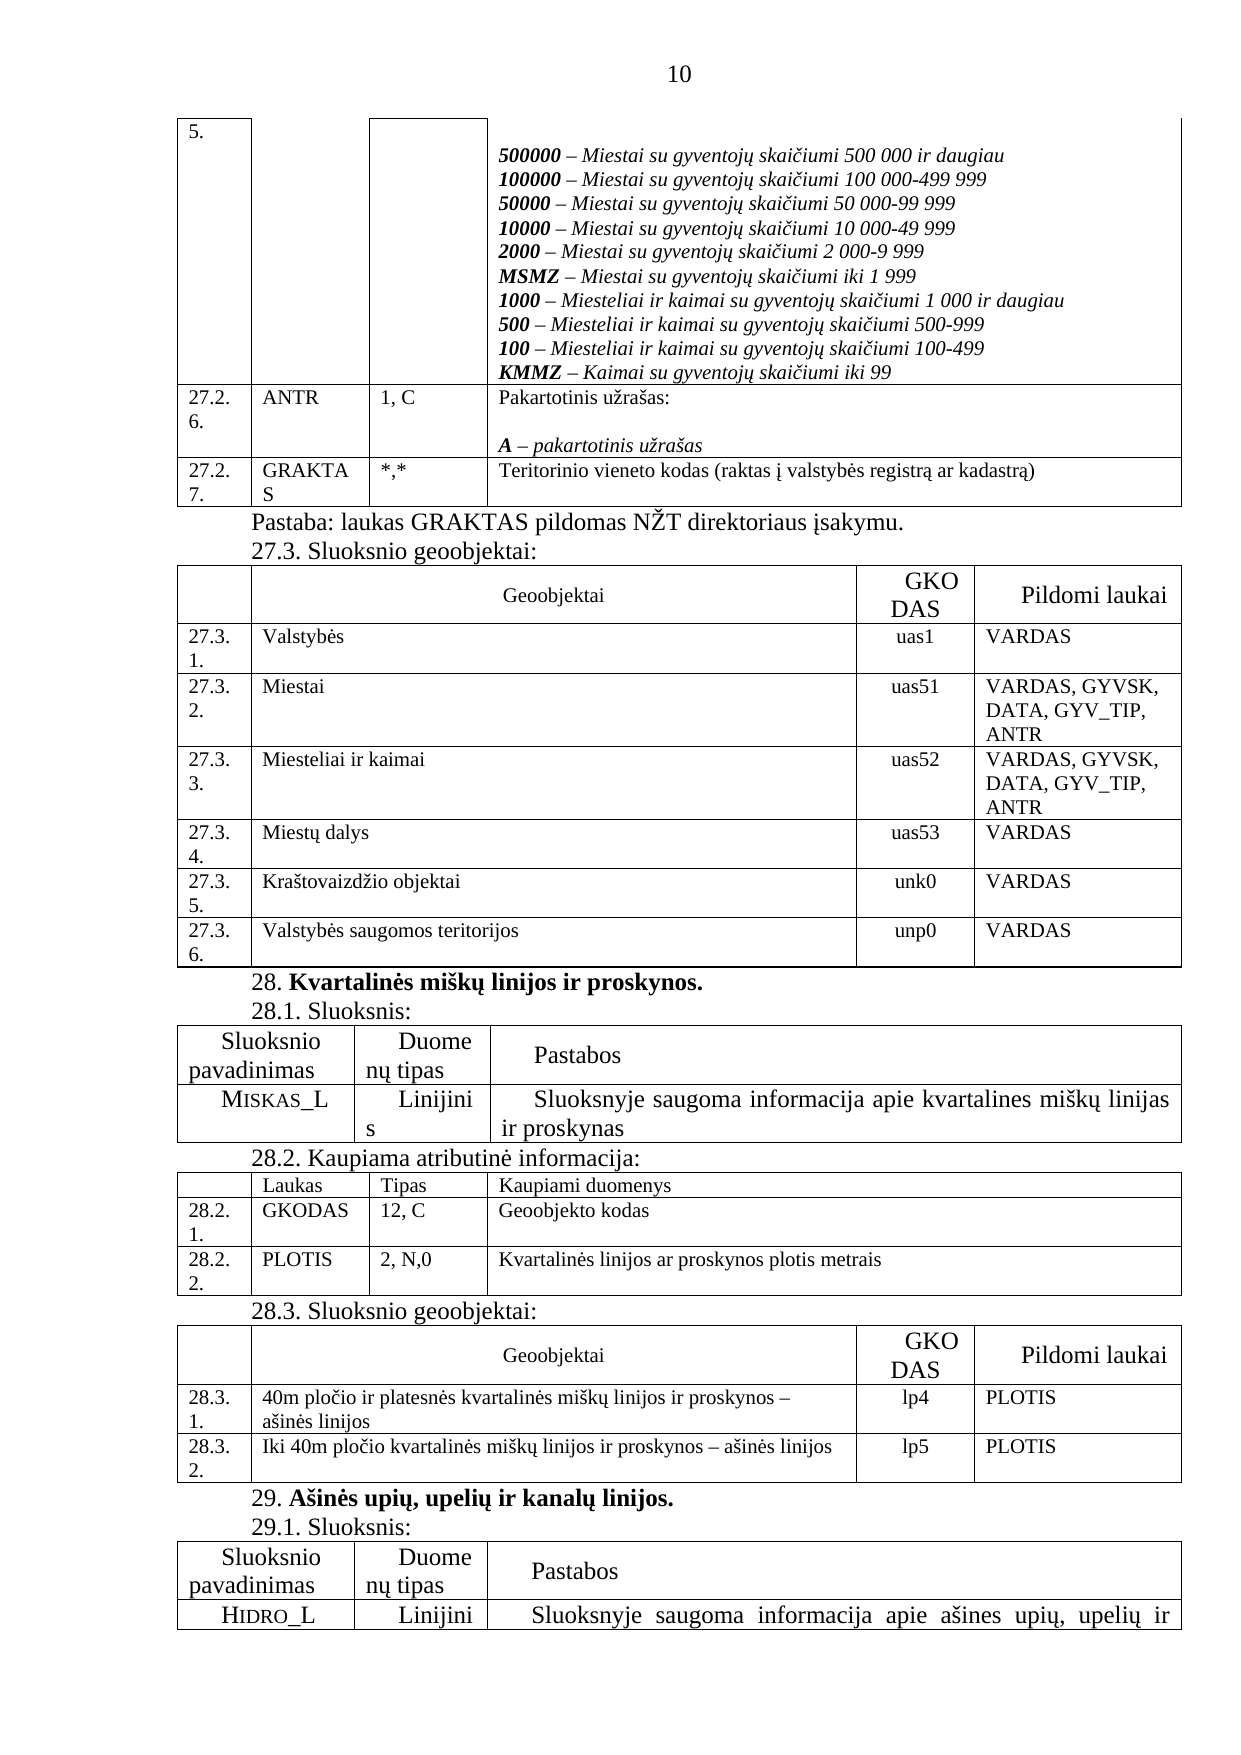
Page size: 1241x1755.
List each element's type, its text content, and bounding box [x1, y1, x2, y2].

table_cell [252, 118, 369, 143]
table_cell 27.3.1. [178, 624, 251, 672]
table_cell 100000 – Miestai su gyventojų skaičiumi 100 000-499 999 [488, 167, 1181, 191]
text 28. Kvartalinės miškų linijos ir proskynos. [177, 968, 1181, 996]
table_cell Miestų dalys [252, 820, 856, 868]
table_cell Valstybės saugomos teritorijos [252, 918, 856, 966]
table_cell [370, 167, 487, 191]
table_cell [488, 118, 1181, 143]
table_cell unk0 [857, 869, 974, 917]
table_cell [178, 433, 251, 457]
table_cell uas53 [857, 820, 974, 868]
table_cell [252, 167, 369, 191]
table_cell A – pakartotinis užrašas [488, 433, 1181, 457]
table_cell Geoobjekto kodas [488, 1198, 1181, 1246]
table_header Sluoksnio pavadinimas [178, 1026, 354, 1083]
text 28.2. Kaupiama atributinė informacija: [177, 1143, 1181, 1172]
table_cell Linijinis [355, 1085, 490, 1142]
table_cell VARDAS [975, 820, 1181, 868]
table_cell 27.3.3. [178, 747, 251, 819]
table_cell [370, 312, 487, 336]
table_cell KMMZ – Kaimai su gyventojų skaičiumi iki 99 [488, 360, 1181, 384]
table_cell [252, 312, 369, 336]
table_cell Sluoksnyje saugoma informacija apie ašines upių, upelių ir [488, 1600, 1181, 1629]
table_header [178, 1326, 251, 1384]
table_cell 27.3.4. [178, 820, 251, 868]
table_header Geoobjektai [252, 566, 856, 623]
table_cell 100 – Miesteliai ir kaimai su gyventojų skaičiumi 100-499 [488, 336, 1181, 360]
table_cell 2000 – Miestai su gyventojų skaičiumi 2 000-9 999 [488, 240, 1181, 263]
table_cell 1000 – Miesteliai ir kaimai su gyventojų skaičiumi 1 000 ir daugiau [488, 288, 1181, 312]
table_cell VARDAS [975, 918, 1181, 966]
table_cell 500000 – Miestai su gyventojų skaičiumi 500 000 ir daugiau [488, 143, 1181, 167]
table_cell VARDAS [975, 624, 1181, 672]
table_cell VARDAS, GYVSK, DATA, GYV_TIP, ANTR [975, 674, 1181, 746]
table_cell unp0 [857, 918, 974, 966]
table_cell Iki 40m pločio kvartalinės miškų linijos ir proskynos – ašinės linijos [252, 1434, 856, 1482]
table_cell [252, 215, 369, 239]
table_cell PLOTIS [975, 1434, 1181, 1482]
table_header Pastabos [491, 1026, 1181, 1083]
table_header Kaupiami duomenys [488, 1173, 1181, 1197]
table_cell [252, 288, 369, 312]
table_header GKODAS [857, 1326, 974, 1384]
table_cell [370, 288, 487, 312]
table_cell Sluoksnyje saugoma informacija apie kvartalines miškų linijas ir proskynas [491, 1085, 1181, 1142]
table_header Laukas [252, 1173, 369, 1197]
table_header Pildomi laukai [975, 566, 1181, 623]
table_cell 500 – Miesteliai ir kaimai su gyventojų skaičiumi 500-999 [488, 312, 1181, 336]
table_cell ANTR [252, 385, 369, 433]
table_cell Kraštovaizdžio objektai [252, 869, 856, 917]
table_cell [178, 191, 251, 215]
table_cell [252, 191, 369, 215]
table_cell [370, 336, 487, 360]
table_cell [370, 191, 487, 215]
text 29.1. Sluoksnis: [177, 1512, 1181, 1541]
table_cell Miestai [252, 674, 856, 746]
table_cell [178, 240, 251, 263]
table_header Pastabos [488, 1542, 1181, 1599]
table_cell [370, 360, 487, 384]
table_cell [370, 264, 487, 288]
table_cell [252, 360, 369, 384]
table_cell MSMZ – Miestai su gyventojų skaičiumi iki 1 999 [488, 264, 1181, 288]
table_header Duomenų tipas [355, 1026, 490, 1083]
table_cell PLOTIS [975, 1385, 1181, 1433]
table_cell uas51 [857, 674, 974, 746]
table_header GKODAS [857, 566, 974, 623]
table_cell [252, 264, 369, 288]
table_cell 10000 – Miestai su gyventojų skaičiumi 10 000-49 999 [488, 215, 1181, 239]
table_cell lp5 [857, 1434, 974, 1482]
table_cell [370, 433, 487, 457]
table_cell [252, 336, 369, 360]
table_header [178, 1173, 251, 1197]
text 28.3. Sluoksnio geoobjektai: [177, 1296, 1181, 1325]
table_cell 12, C [370, 1198, 487, 1246]
table_header Tipas [370, 1173, 487, 1197]
table_cell [370, 215, 487, 239]
table_cell uas52 [857, 747, 974, 819]
text 29. Ašinės upių, upelių ir kanalų linijos. [177, 1483, 1181, 1512]
table_cell Hidro_L [178, 1600, 354, 1629]
table_cell Miskas_L [178, 1085, 354, 1142]
table_cell [178, 360, 251, 384]
table_cell Pakartotinis užrašas: [488, 385, 1181, 433]
table_cell lp4 [857, 1385, 974, 1433]
table_cell Valstybės [252, 624, 856, 672]
table_cell 27.3.5. [178, 869, 251, 917]
table_header Geoobjektai [252, 1326, 856, 1384]
table_cell VARDAS, GYVSK, DATA, GYV_TIP, ANTR [975, 747, 1181, 819]
table_header Sluoksnio pavadinimas [178, 1542, 354, 1599]
table_cell [370, 240, 487, 263]
table_cell PLOTIS [252, 1247, 369, 1295]
table_cell [178, 215, 251, 239]
table_cell Linijini [355, 1600, 487, 1629]
table_cell [252, 240, 369, 263]
table_cell 28.2.2. [178, 1247, 251, 1295]
table_cell 28.3.1. [178, 1385, 251, 1433]
text Pastaba: laukas GRAKTAS pildomas NŽT direktoriaus įsakymu. [177, 507, 1181, 536]
table_cell Kvartalinės linijos ar proskynos plotis metrais [488, 1247, 1181, 1295]
table_header Pildomi laukai [975, 1326, 1181, 1384]
table_cell [178, 336, 251, 360]
table_cell 27.2.6. [178, 385, 251, 433]
text 27.3. Sluoksnio geoobjektai: [177, 536, 1181, 565]
table_cell [178, 312, 251, 336]
table_cell [370, 143, 487, 167]
table_cell 28.2.1. [178, 1198, 251, 1246]
table_cell 27.3.6. [178, 918, 251, 966]
table_cell GRAKTAS [252, 458, 369, 506]
table_cell 28.3.2. [178, 1434, 251, 1482]
table_cell [178, 143, 251, 167]
table_cell 1, C [370, 385, 487, 433]
table_cell 27.3.2. [178, 674, 251, 746]
table_cell 2, N,0 [370, 1247, 487, 1295]
table_cell *,* [370, 458, 487, 506]
table_cell [178, 288, 251, 312]
table_cell [252, 143, 369, 167]
table_cell 27.2.7. [178, 458, 251, 506]
table_header Duomenų tipas [355, 1542, 487, 1599]
table_cell GKODAS [252, 1198, 369, 1246]
table_cell [178, 167, 251, 191]
table_cell Miesteliai ir kaimai [252, 747, 856, 819]
text 28.1. Sluoksnis: [177, 996, 1181, 1025]
table_cell 40m pločio ir platesnės kvartalinės miškų linijos ir proskynos – ašinės linijos [252, 1385, 856, 1433]
table_cell 5. [178, 119, 251, 143]
table_cell Teritorinio vieneto kodas (raktas į valstybės registrą ar kadastrą) [488, 458, 1181, 506]
table_cell VARDAS [975, 869, 1181, 917]
table_cell [252, 433, 369, 457]
table_cell 50000 – Miestai su gyventojų skaičiumi 50 000-99 999 [488, 191, 1181, 215]
table_cell [370, 119, 487, 143]
table_cell [178, 264, 251, 288]
table_header [178, 566, 251, 623]
table_cell uas1 [857, 624, 974, 672]
